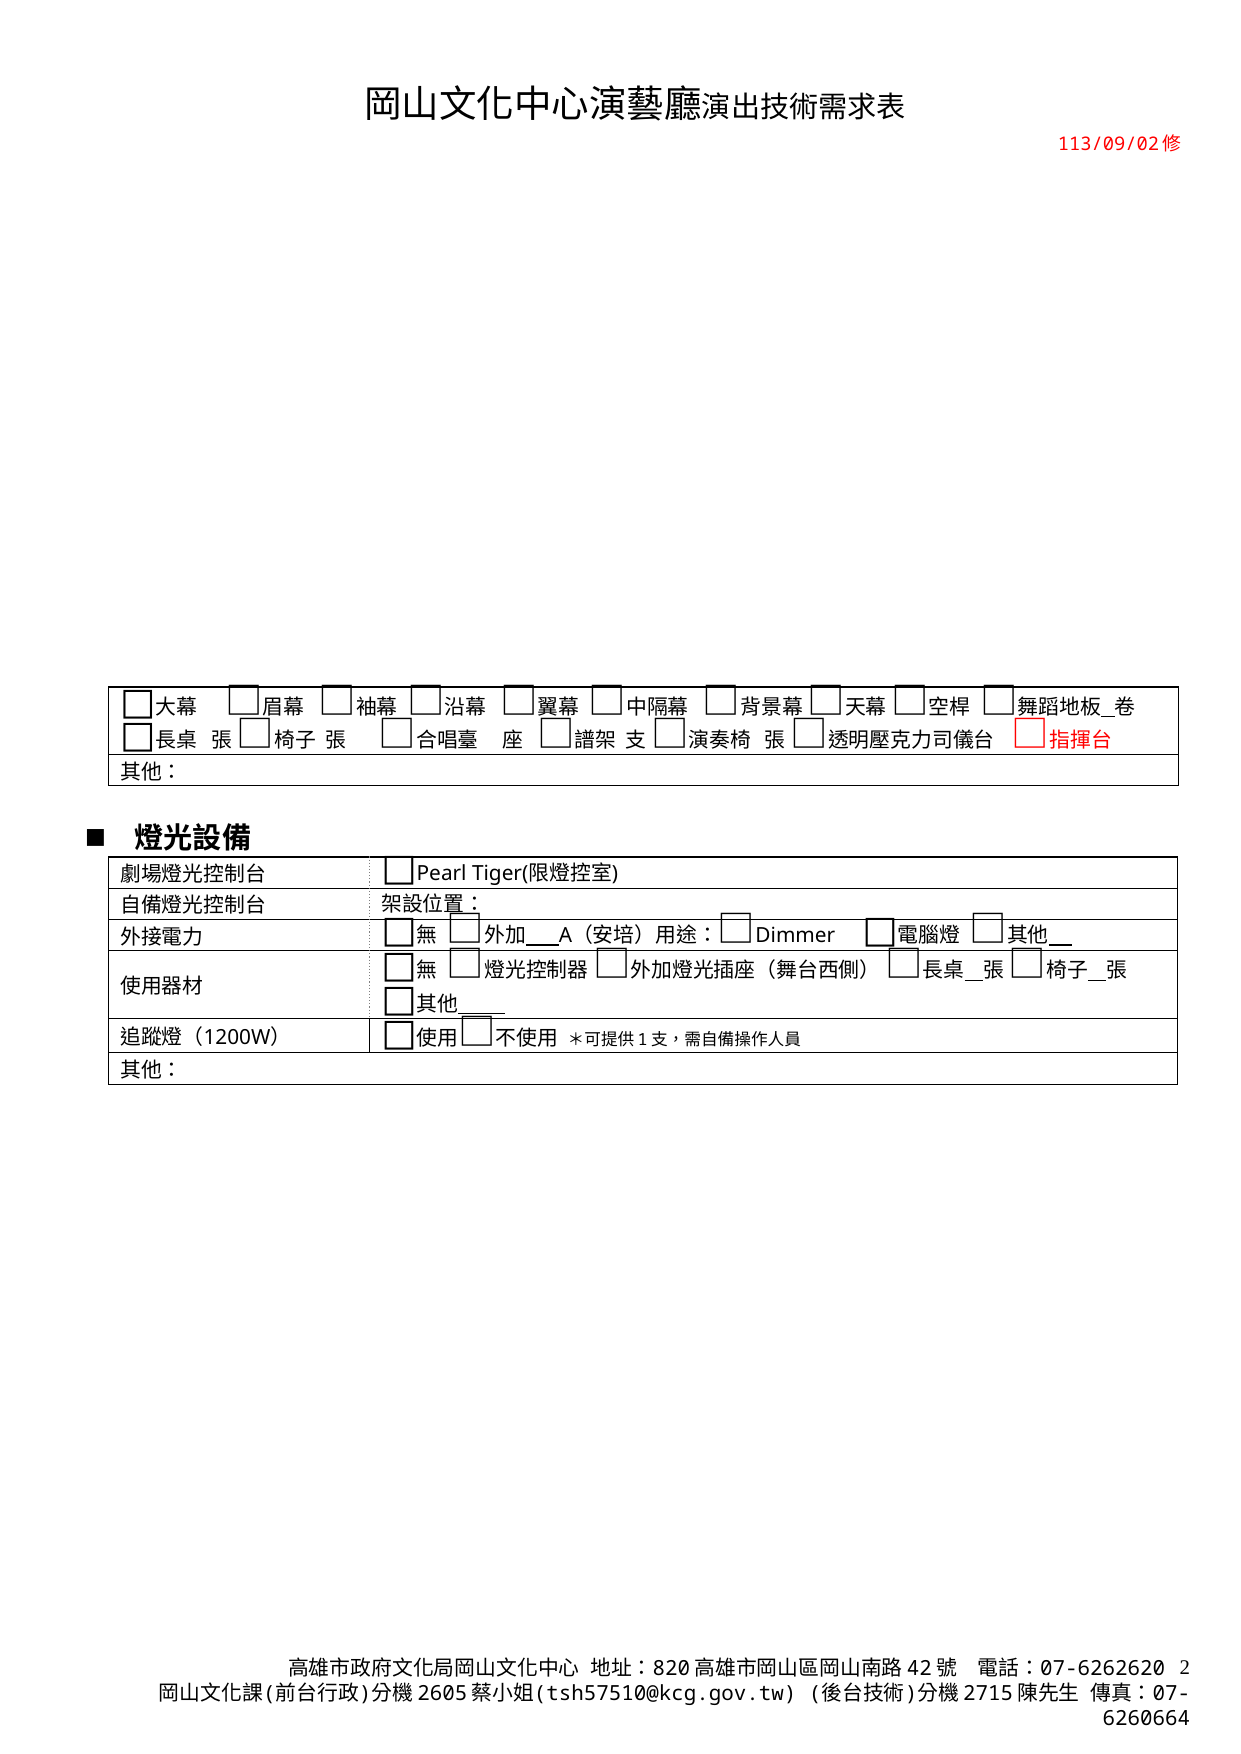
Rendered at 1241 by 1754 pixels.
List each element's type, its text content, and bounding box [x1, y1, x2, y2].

list 燈光設備 [84, 794, 1190, 856]
table_cell 追蹤燈（1200W） [109, 1019, 369, 1052]
table_cell □無 □燈光控制器 □外加燈光插座（舞台西側） □長桌 張 □椅子 張 □其他 [370, 951, 1177, 1018]
table_cell 使用器材 [109, 951, 370, 1018]
table_cell 自備燈光控制台 [109, 889, 370, 919]
table_cell □使用□不使用 ＊可提供1支，需自備操作人員 [370, 1019, 1177, 1052]
table_cell 其他： [109, 1053, 1177, 1083]
table_cell 其他： [109, 755, 1178, 785]
table_cell 外接電力 [109, 920, 370, 950]
table_header 劇場燈光控制台 [109, 858, 370, 888]
table_header □Pearl Tiger(限燈控室) [370, 858, 1177, 888]
table_cell 架設位置： [370, 889, 1177, 919]
table_cell □大幕 □眉幕 □袖幕 □沿幕 □翼幕 □中隔幕 □背景幕 □天幕 □空桿 □舞蹈地板 卷 □長桌 張 □椅子 張 □合唱臺 座 □譜架 支 □演奏椅 張 □透明壓克力司儀台 □指揮台 [109, 688, 1178, 754]
table_cell □無 □外加 A（安培）用途：□Dimmer □電腦燈 □其他 [370, 920, 1177, 950]
